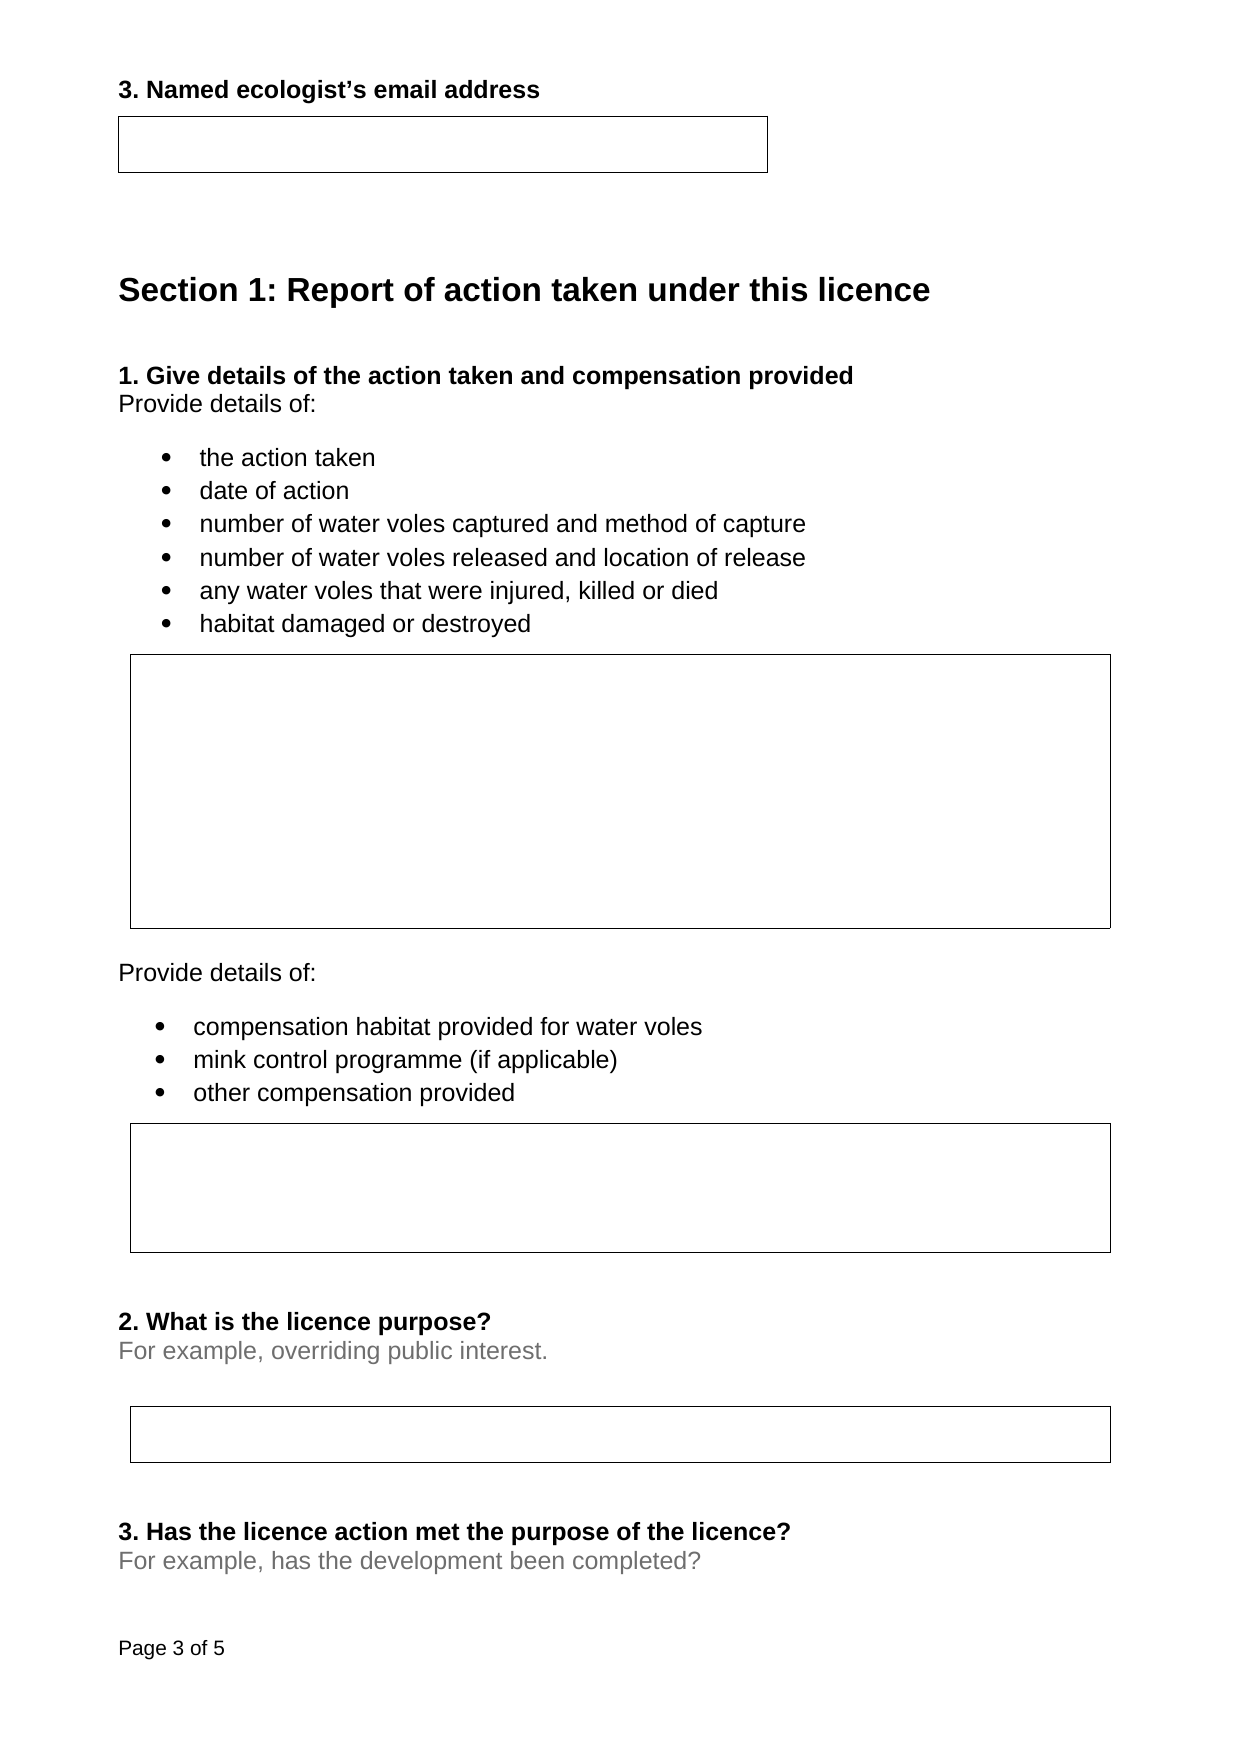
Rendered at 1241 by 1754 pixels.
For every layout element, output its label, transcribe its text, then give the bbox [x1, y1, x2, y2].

list any water voles that were injured, killed or died [162, 576, 1122, 604]
subtitle Section 1: Report of action taken under this licence [118, 265, 1122, 311]
text Provide details of: [118, 389, 1122, 418]
list the action taken [162, 443, 1122, 472]
text For example, has the development been completed? [118, 1546, 1122, 1575]
text For example, overriding public interest. [118, 1336, 1122, 1364]
list number of water voles captured and method of capture [162, 509, 1122, 538]
list number of water voles released and location of release [162, 542, 1122, 571]
subtitle 3. Has the licence action met the purpose of the licence? [118, 1517, 1122, 1546]
list habitat damaged or destroyed [162, 609, 1122, 638]
subtitle 2. What is the licence purpose? [118, 1307, 1122, 1336]
subtitle 3. Named ecologist’s email address [118, 75, 1122, 104]
list mink control programme (if applicable) [156, 1045, 1122, 1074]
subtitle 1. Give details of the action taken and compensation provided [118, 361, 1122, 389]
list other compensation provided [156, 1078, 1122, 1107]
text Provide details of: [118, 958, 1122, 987]
list compensation habitat provided for water voles [156, 1012, 1122, 1041]
list date of action [162, 476, 1122, 505]
